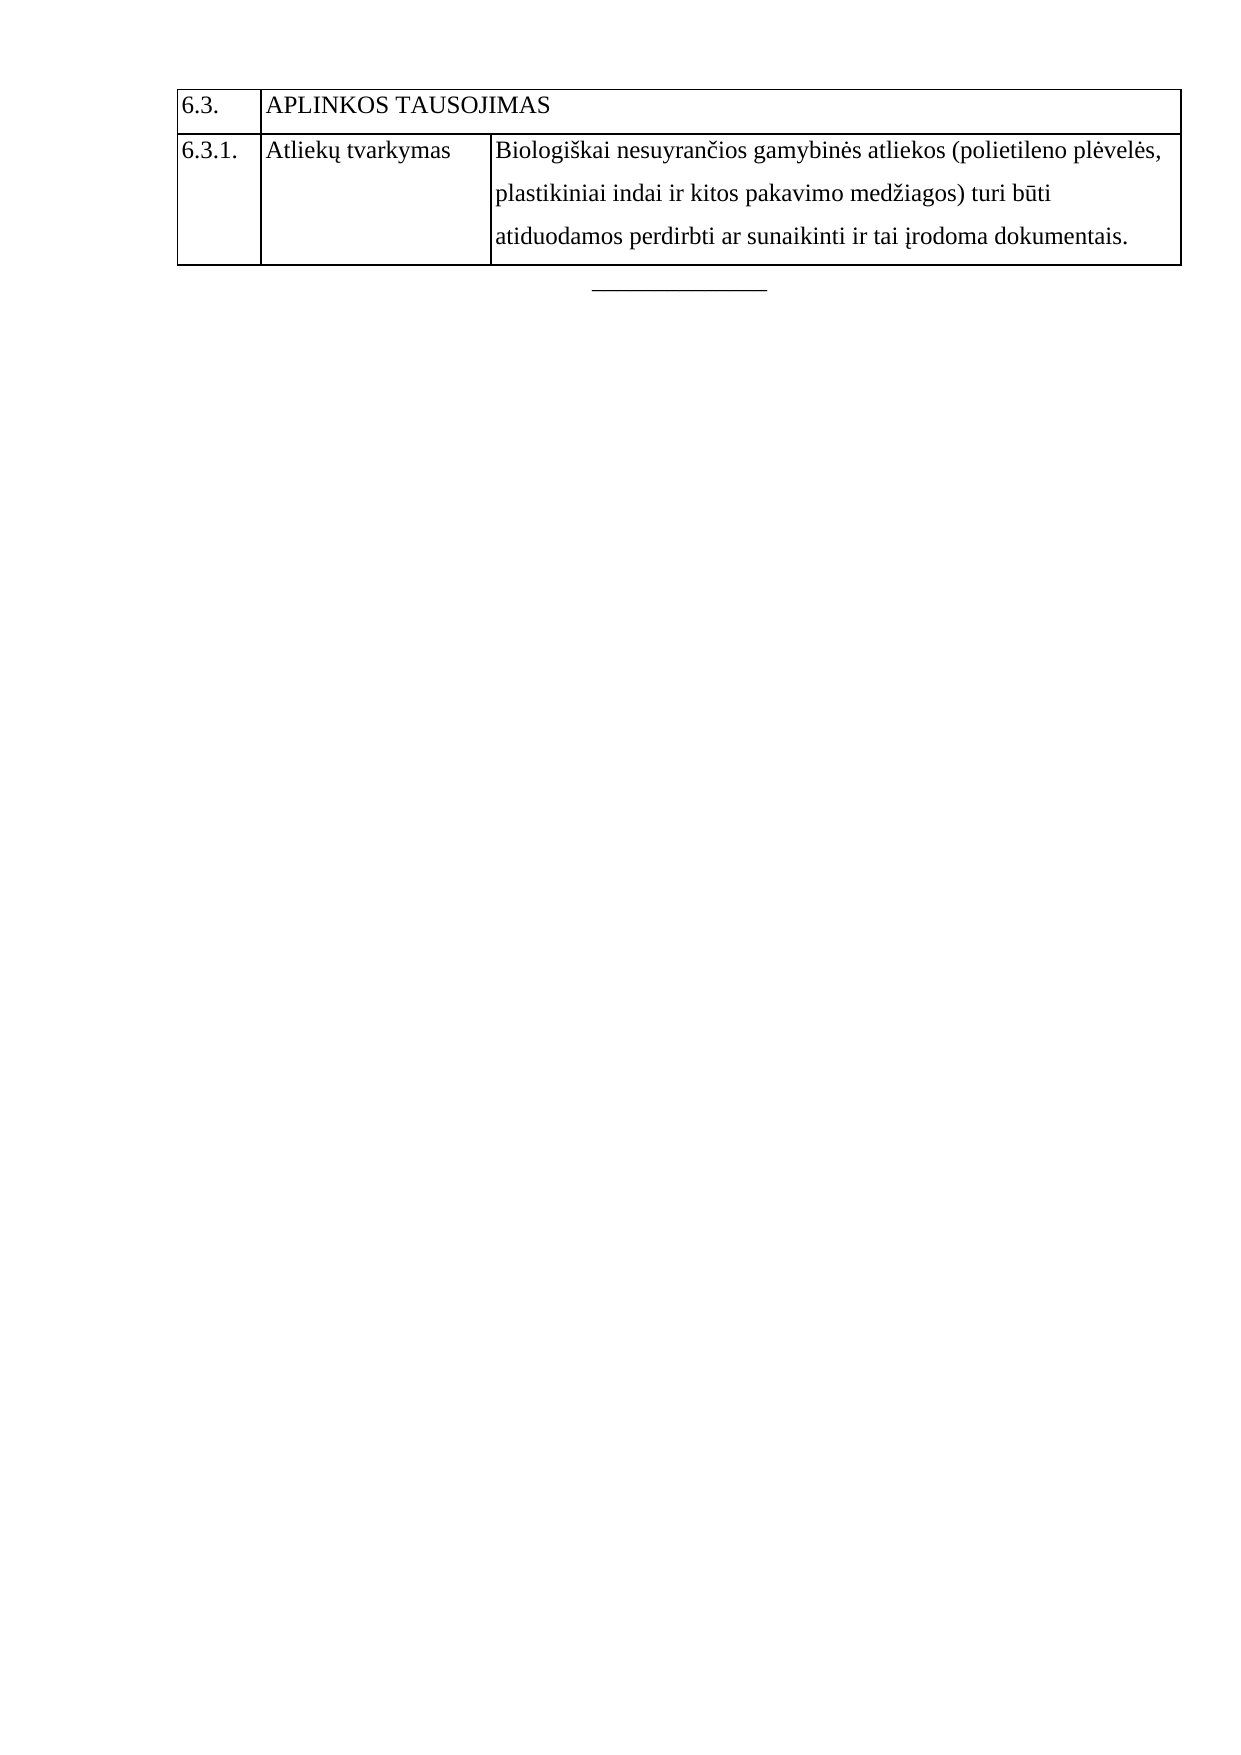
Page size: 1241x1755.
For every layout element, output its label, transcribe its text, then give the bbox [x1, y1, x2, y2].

table_cell Atliekų tvarkymas [262, 135, 490, 264]
table_cell APLINKOS TAUSOJIMAS [262, 90, 1180, 133]
table_cell 6.3.1. [178, 135, 260, 264]
text ______________ [177, 266, 1181, 294]
table_cell 6.3. [178, 90, 260, 133]
table_cell Biologiškai nesuyrančios gamybinės atliekos (polietileno plėvelės, plastikiniai indai ir kitos pakavimo medžiagos) turi būti atiduodamos perdirbti ar sunaikinti ir tai įrodoma dokumentais. [492, 135, 1180, 264]
